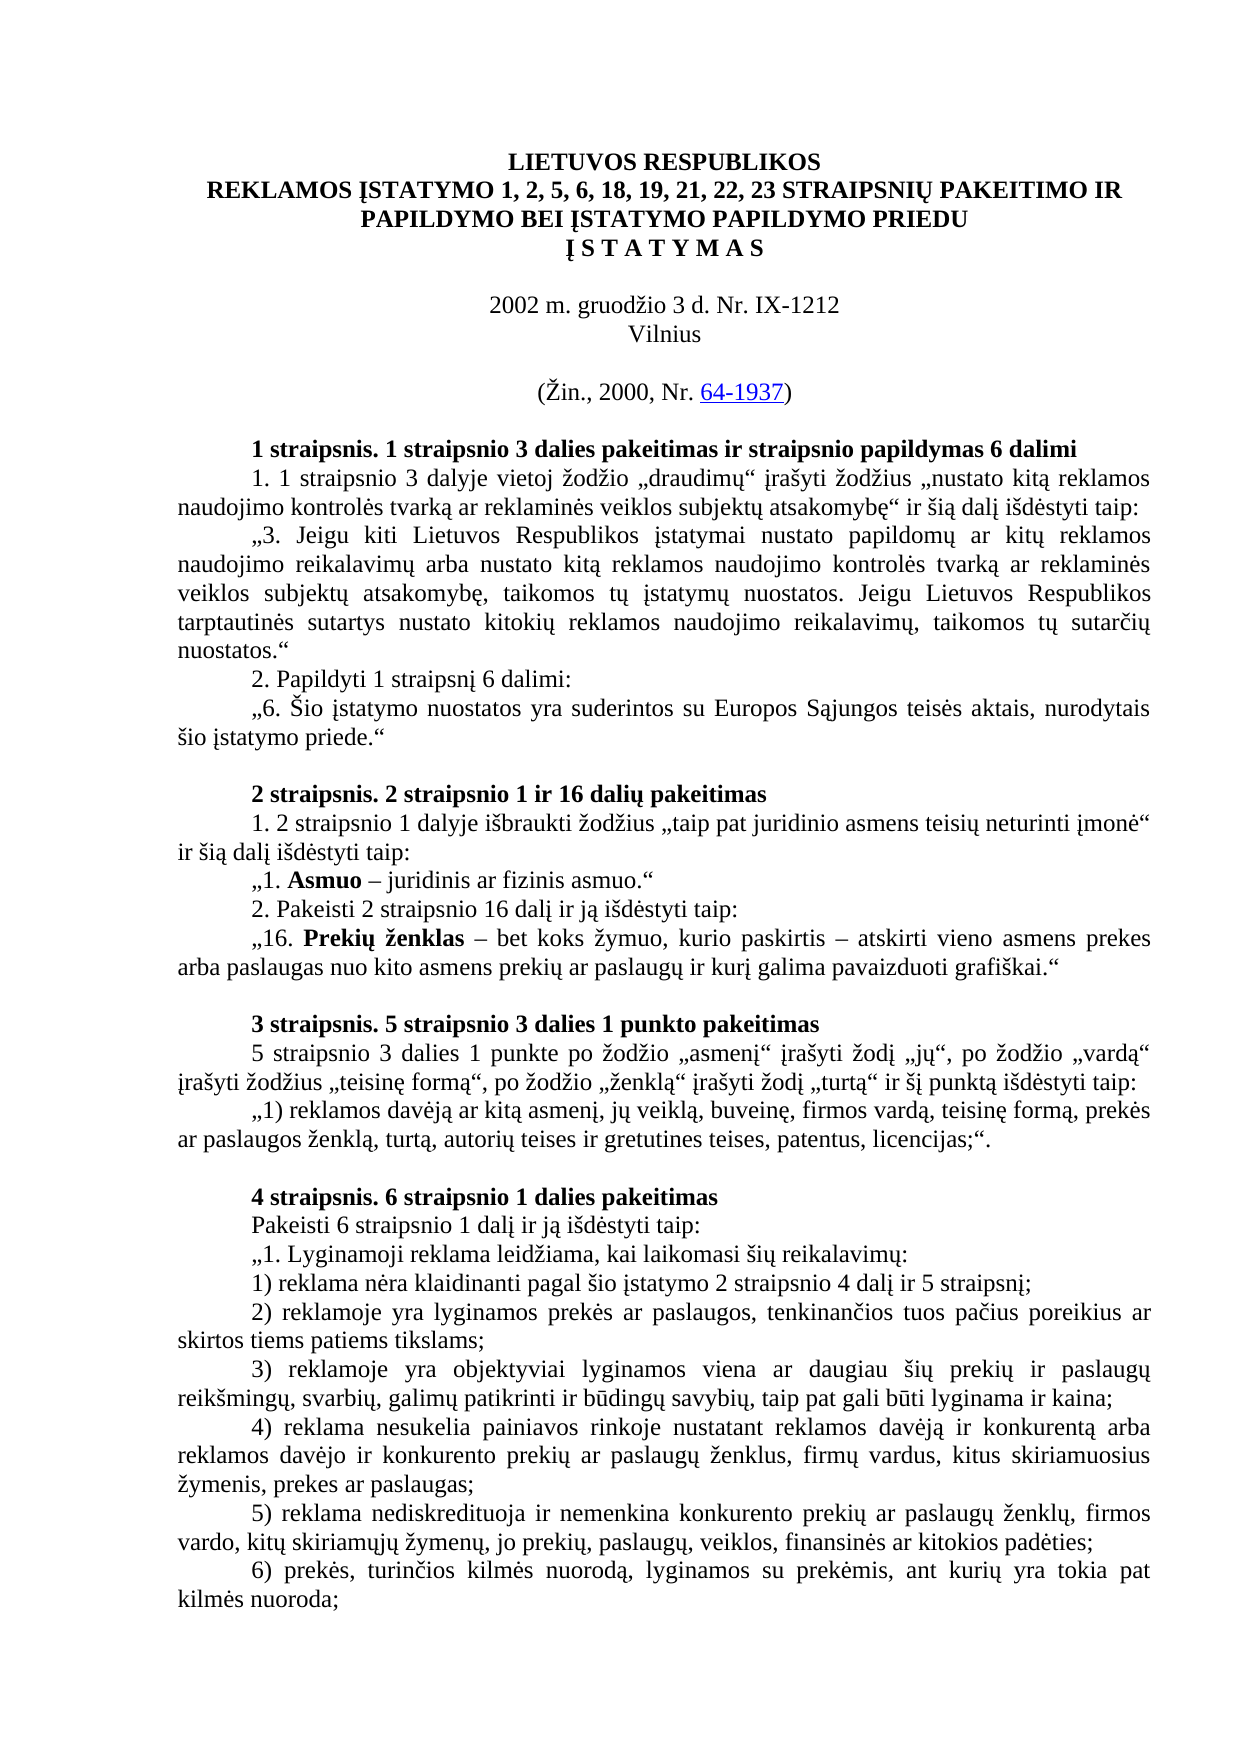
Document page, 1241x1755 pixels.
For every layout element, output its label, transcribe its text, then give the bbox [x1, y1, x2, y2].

text 4 straipsnis. 6 straipsnio 1 dalies pakeitimas [177, 1182, 1152, 1211]
text 4) reklama nesukelia painiavos rinkoje nustatant reklamos davėją ir konkurentą arba reklamos davėjo ir konkurento prekių ar paslaugų ženklus, firmų vardus, kitus skiriamuosius žymenis, prekes ar paslaugas; [177, 1412, 1152, 1498]
text 2. Pakeisti 2 straipsnio 16 dalį ir ją išdėstyti taip: [177, 894, 1152, 923]
text „3. Jeigu kiti Lietuvos Respublikos įstatymai nustato papildomų ar kitų reklamos naudojimo reikalavimų arba nustato kitą reklamos naudojimo kontrolės tvarką ar reklaminės veiklos subjektų atsakomybę, taikomos tų įstatymų nuostatos. Jeigu Lietuvos Respublikos tarptautinės sutartys nustato kitokių reklamos naudojimo reikalavimų, taikomos tų sutarčių nuostatos.“ [177, 521, 1152, 664]
text 1. 1 straipsnio 3 dalyje vietoj žodžio „draudimų“ įrašyti žodžius „nustato kitą reklamos naudojimo kontrolės tvarką ar reklaminės veiklos subjektų atsakomybę“ ir šią dalį išdėstyti taip: [177, 463, 1152, 521]
text 1. 2 straipsnio 1 dalyje išbraukti žodžius „taip pat juridinio asmens teisių neturinti įmonė“ ir šią dalį išdėstyti taip: [177, 808, 1152, 866]
text 2) reklamoje yra lyginamos prekės ar paslaugos, tenkinančios tuos pačius poreikius ar skirtos tiems patiems tikslams; [177, 1297, 1152, 1354]
text 6) prekės, turinčios kilmės nuorodą, lyginamos su prekėmis, ant kurių yra tokia pat kilmės nuoroda; [177, 1556, 1152, 1613]
text 2 straipsnis. 2 straipsnio 1 ir 16 dalių pakeitimas [177, 779, 1152, 808]
text Pakeisti 6 straipsnio 1 dalį ir ją išdėstyti taip: [177, 1211, 1152, 1239]
text 3) reklamoje yra objektyviai lyginamos viena ar daugiau šių prekių ir paslaugų reikšmingų, svarbių, galimų patikrinti ir būdingų savybių, taip pat gali būti lyginama ir kaina; [177, 1354, 1152, 1412]
text „6. Šio įstatymo nuostatos yra suderintos su Europos Sąjungos teisės aktais, nurodytais šio įstatymo priede.“ [177, 693, 1152, 751]
text 2. Papildyti 1 straipsnį 6 dalimi: [177, 664, 1152, 693]
text 3 straipsnis. 5 straipsnio 3 dalies 1 punkto pakeitimas [177, 1009, 1152, 1038]
text Vilnius [177, 319, 1152, 348]
text 2002 m. gruodžio 3 d. Nr. IX-1212 [177, 291, 1152, 319]
text LIETUVOS RESPUBLIKOS [177, 147, 1152, 176]
text „16. Prekių ženklas – bet koks žymuo, kurio paskirtis – atskirti vieno asmens prekes arba paslaugas nuo kito asmens prekių ar paslaugų ir kurį galima pavaizduoti grafiškai.“ [177, 923, 1152, 981]
text „1) reklamos davėją ar kitą asmenį, jų veiklą, buveinę, firmos vardą, teisinę formą, prekės ar paslaugos ženklą, turtą, autorių teises ir gretutines teises, patentus, licencijas;“. [177, 1096, 1152, 1153]
text „1. Asmuo – juridinis ar fizinis asmuo.“ [177, 866, 1152, 894]
text 5) reklama nediskredituoja ir nemenkina konkurento prekių ar paslaugų ženklų, firmos vardo, kitų skiriamųjų žymenų, jo prekių, paslaugų, veiklos, finansinės ar kitokios padėties; [177, 1498, 1152, 1556]
text (Žin., 2000, Nr. 64-1937) [177, 377, 1152, 406]
text 1 straipsnis. 1 straipsnio 3 dalies pakeitimas ir straipsnio papildymas 6 dalimi [177, 434, 1152, 463]
text REKLAMOS ĮSTATYMO 1, 2, 5, 6, 18, 19, 21, 22, 23 STRAIPSNIŲ PAKEITIMO IR PAPILDYMO BEI ĮSTATYMO PAPILDYMO PRIEDU [177, 176, 1152, 233]
text 1) reklama nėra klaidinanti pagal šio įstatymo 2 straipsnio 4 dalį ir 5 straipsnį; [177, 1268, 1152, 1297]
text „1. Lyginamoji reklama leidžiama, kai laikomasi šių reikalavimų: [177, 1239, 1152, 1268]
text 5 straipsnio 3 dalies 1 punkte po žodžio „asmenį“ įrašyti žodį „jų“, po žodžio „vardą“ įrašyti žodžius „teisinę formą“, po žodžio „ženklą“ įrašyti žodį „turtą“ ir šį punktą išdėstyti taip: [177, 1038, 1152, 1096]
text Į S T A T Y M A S [177, 233, 1152, 262]
